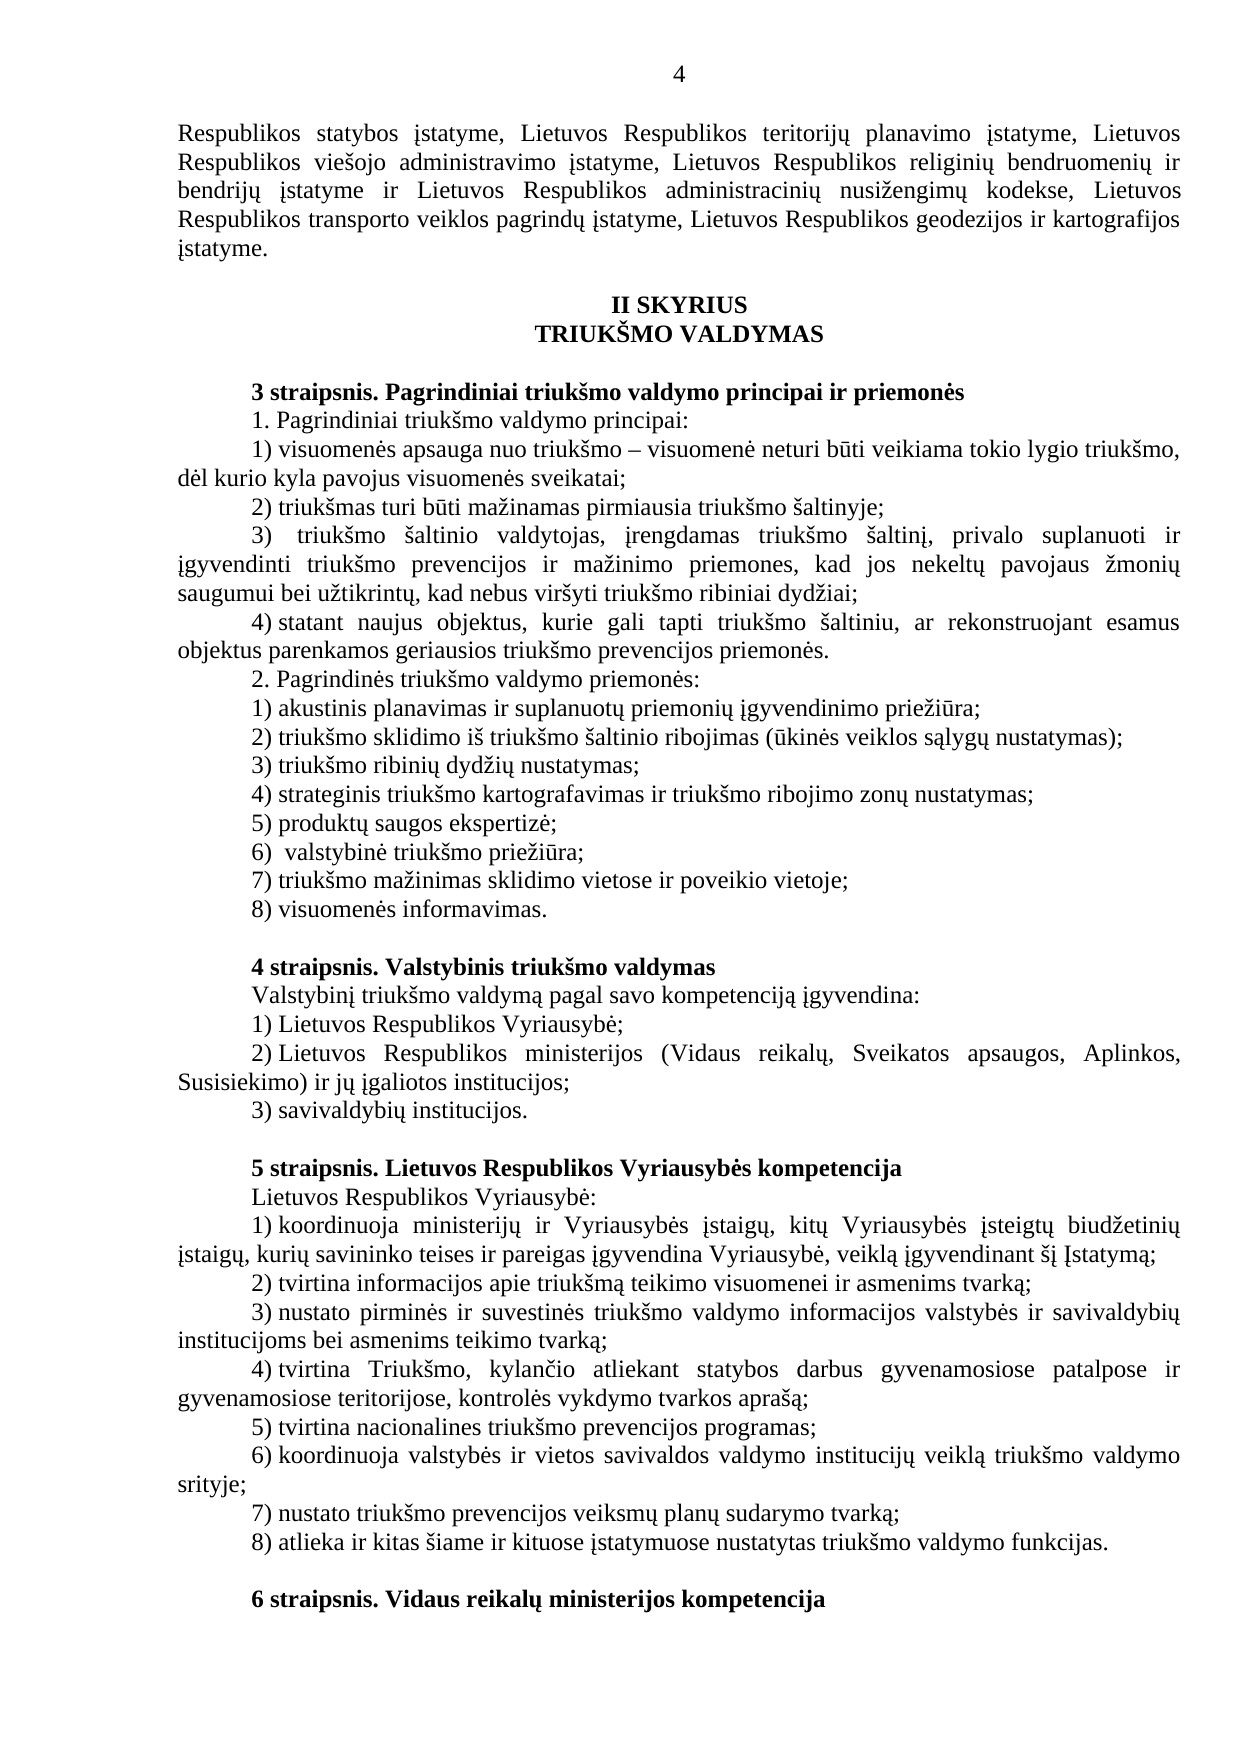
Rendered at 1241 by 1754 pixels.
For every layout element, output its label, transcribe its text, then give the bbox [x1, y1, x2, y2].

text 5 straipsnis. Lietuvos Respublikos Vyriausybės kompetencija [177, 1153, 1181, 1182]
text 4) tvirtina Triukšmo, kylančio atliekant statybos darbus gyvenamosiose patalpose ir gyvenamosiose teritorijose, kontrolės vykdymo tvarkos aprašą; [177, 1354, 1181, 1412]
text 3) nustato pirminės ir suvestinės triukšmo valdymo informacijos valstybės ir savivaldybių institucijoms bei asmenims teikimo tvarką; [177, 1297, 1181, 1354]
text Lietuvos Respublikos Vyriausybė: [177, 1182, 1181, 1211]
text 4) strateginis triukšmo kartografavimas ir triukšmo ribojimo zonų nustatymas; [177, 779, 1181, 808]
text 1) koordinuoja ministerijų ir Vyriausybės įstaigų, kitų Vyriausybės įsteigtų biudžetinių įstaigų, kurių savininko teises ir pareigas įgyvendina Vyriausybė, veiklą įgyvendinant šį Įstatymą; [177, 1211, 1181, 1268]
text 1. Pagrindiniai triukšmo valdymo principai: [177, 406, 1181, 434]
text 6 straipsnis. Vidaus reikalų ministerijos kompetencija [177, 1584, 1181, 1613]
text 5) tvirtina nacionalines triukšmo prevencijos programas; [177, 1412, 1181, 1441]
text 2) triukšmo sklidimo iš triukšmo šaltinio ribojimas (ūkinės veiklos sąlygų nustatymas); [177, 722, 1181, 751]
text 8) atlieka ir kitas šiame ir kituose įstatymuose nustatytas triukšmo valdymo funkcijas. [177, 1527, 1181, 1556]
text 1) Lietuvos Respublikos Vyriausybė; [177, 1009, 1181, 1038]
text Respublikos statybos įstatyme, Lietuvos Respublikos teritorijų planavimo įstatyme, Lietuvos Respublikos viešojo administravimo įstatyme, Lietuvos Respublikos religinių bendruomenių ir bendrijų įstatyme ir Lietuvos Respublikos administracinių nusižengimų kodekse, Lietuvos Respublikos transporto veiklos pagrindų įstatyme, Lietuvos Respublikos geodezijos ir kartografijos įstatyme. [177, 118, 1181, 262]
text 2. Pagrindinės triukšmo valdymo priemonės: [177, 664, 1181, 693]
text 4 straipsnis. Valstybinis triukšmo valdymas [177, 952, 1181, 981]
text 6) valstybinė triukšmo priežiūra; [177, 837, 1181, 866]
text 7) nustato triukšmo prevencijos veiksmų planų sudarymo tvarką; [177, 1498, 1181, 1527]
text 2) triukšmas turi būti mažinamas pirmiausia triukšmo šaltinyje; [177, 492, 1181, 521]
text 1) akustinis planavimas ir suplanuotų priemonių įgyvendinimo priežiūra; [177, 693, 1181, 722]
text 8) visuomenės informavimas. [177, 894, 1181, 923]
text 7) triukšmo mažinimas sklidimo vietose ir poveikio vietoje; [177, 866, 1181, 894]
text 2) Lietuvos Respublikos ministerijos (Vidaus reikalų, Sveikatos apsaugos, Aplinkos, Susisiekimo) ir jų įgaliotos institucijos; [177, 1038, 1181, 1096]
text Valstybinį triukšmo valdymą pagal savo kompetenciją įgyvendina: [177, 981, 1181, 1009]
text II SKYRIUS [177, 291, 1181, 319]
text 3) triukšmo šaltinio valdytojas, įrengdamas triukšmo šaltinį, privalo suplanuoti ir įgyvendinti triukšmo prevencijos ir mažinimo priemones, kad jos nekeltų pavojaus žmonių saugumui bei užtikrintų, kad nebus viršyti triukšmo ribiniai dydžiai; [177, 521, 1181, 607]
text 6) koordinuoja valstybės ir vietos savivaldos valdymo institucijų veiklą triukšmo valdymo srityje; [177, 1441, 1181, 1498]
text 5) produktų saugos ekspertizė; [177, 808, 1181, 837]
text 1) visuomenės apsauga nuo triukšmo – visuomenė neturi būti veikiama tokio lygio triukšmo, dėl kurio kyla pavojus visuomenės sveikatai; [177, 434, 1181, 492]
text 2) tvirtina informacijos apie triukšmą teikimo visuomenei ir asmenims tvarką; [177, 1268, 1181, 1297]
text 4) statant naujus objektus, kurie gali tapti triukšmo šaltiniu, ar rekonstruojant esamus objektus parenkamos geriausios triukšmo prevencijos priemonės. [177, 607, 1181, 664]
text TRIUKŠMO VALDYMAS [177, 319, 1181, 348]
text 3 straipsnis. Pagrindiniai triukšmo valdymo principai ir priemonės [177, 377, 1181, 406]
text 3) triukšmo ribinių dydžių nustatymas; [177, 751, 1181, 779]
text 3) savivaldybių institucijos. [177, 1096, 1181, 1124]
